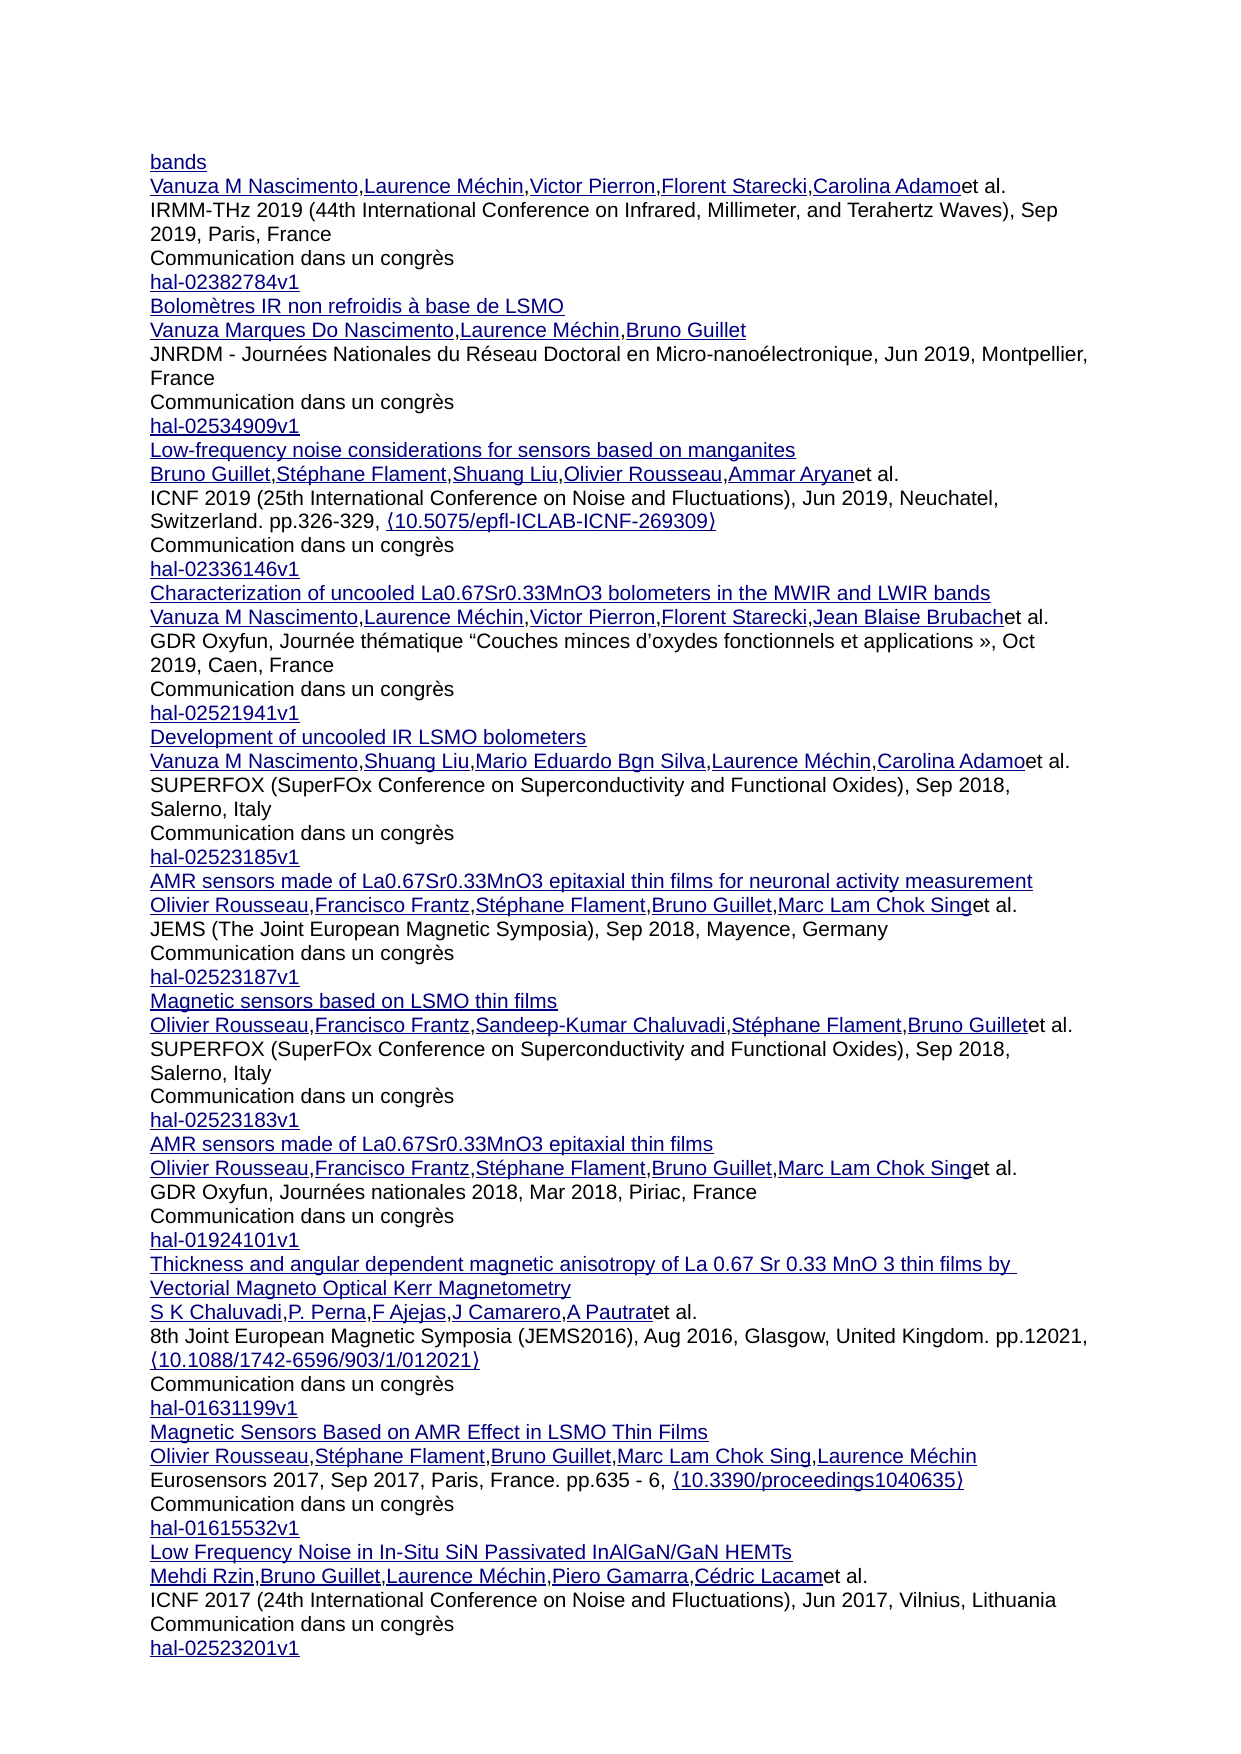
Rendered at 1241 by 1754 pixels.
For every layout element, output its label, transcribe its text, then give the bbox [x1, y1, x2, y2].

table_cell Characterization of uncooled La0.67Sr0.33MnO3 bolometers in the MWIR and LWIR bands Vanuza M Nascimento,Laurence Méchin,Victor Pierron,Florent Starecki,Jean Blaise Brubachet al. GDR Oxyfun, Journée thématique “Couches minces d’oxydes fonctionnels et applications », Oct 2019, Caen, France Communication dans un congrès hal-02521941v1 [150, 581, 1090, 725]
table_cell Development of uncooled IR LSMO bolometers Vanuza M Nascimento,Shuang Liu,Mario Eduardo Bgn Silva,Laurence Méchin,Carolina Adamoet al. SUPERFOX (SuperFOx Conference on Superconductivity and Functional Oxides), Sep 2018, Salerno, Italy Communication dans un congrès hal-02523185v1 [150, 725, 1090, 869]
table_cell Thickness and angular dependent magnetic anisotropy of La 0.67 Sr 0.33 MnO 3 thin films by Vectorial Magneto Optical Kerr Magnetometry S K Chaluvadi,P. Perna,F Ajejas,J Camarero,A Pautratet al. 8th Joint European Magnetic Symposia (JEMS2016), Aug 2016, Glasgow, United Kingdom. pp.12021, ⟨10.1088/1742-6596/903/1/012021⟩ Communication dans un congrès hal-01631199v1 [150, 1252, 1090, 1420]
table_cell Magnetic Sensors Based on AMR Effect in LSMO Thin Films Olivier Rousseau,Stéphane Flament,Bruno Guillet,Marc Lam Chok Sing,Laurence Méchin Eurosensors 2017, Sep 2017, Paris, France. pp.635 - 6, ⟨10.3390/proceedings1040635⟩ Communication dans un congrès hal-01615532v1 [150, 1420, 1090, 1539]
table_cell AMR sensors made of La0.67Sr0.33MnO3 epitaxial thin films for neuronal activity measurement Olivier Rousseau,Francisco Frantz,Stéphane Flament,Bruno Guillet,Marc Lam Chok Singet al. JEMS (The Joint European Magnetic Symposia), Sep 2018, Mayence, Germany Communication dans un congrès hal-02523187v1 [150, 869, 1090, 988]
table_cell Bolomètres IR non refroidis à base de LSMO Vanuza Marques Do Nascimento,Laurence Méchin,Bruno Guillet JNRDM - Journées Nationales du Réseau Doctoral en Micro-nanoélectronique, Jun 2019, Montpellier, France Communication dans un congrès hal-02534909v1 [150, 294, 1090, 437]
table_cell Magnetic sensors based on LSMO thin films Olivier Rousseau,Francisco Frantz,Sandeep-Kumar Chaluvadi,Stéphane Flament,Bruno Guilletet al. SUPERFOX (SuperFOx Conference on Superconductivity and Functional Oxides), Sep 2018, Salerno, Italy Communication dans un congrès hal-02523183v1 [150, 989, 1090, 1132]
table_cell AMR sensors made of La0.67Sr0.33MnO3 epitaxial thin films Olivier Rousseau,Francisco Frantz,Stéphane Flament,Bruno Guillet,Marc Lam Chok Singet al. GDR Oxyfun, Journées nationales 2018, Mar 2018, Piriac, France Communication dans un congrès hal-01924101v1 [150, 1132, 1090, 1252]
table_cell Low Frequency Noise in In-Situ SiN Passivated InAlGaN/GaN HEMTs Mehdi Rzin,Bruno Guillet,Laurence Méchin,Piero Gamarra,Cédric Lacamet al. ICNF 2017 (24th International Conference on Noise and Fluctuations), Jun 2017, Vilnius, Lithuania Communication dans un congrès hal-02523201v1 [150, 1540, 1090, 1659]
table_cell bands Vanuza M Nascimento,Laurence Méchin,Victor Pierron,Florent Starecki,Carolina Adamoet al. IRMM-THz 2019 (44th International Conference on Infrared, Millimeter, and Terahertz Waves), Sep 2019, Paris, France Communication dans un congrès hal-02382784v1 [150, 150, 1090, 294]
table_cell Low-frequency noise considerations for sensors based on manganites Bruno Guillet,Stéphane Flament,Shuang Liu,Olivier Rousseau,Ammar Aryanet al. ICNF 2019 (25th International Conference on Noise and Fluctuations), Jun 2019, Neuchatel, Switzerland. pp.326-329, ⟨10.5075/epfl-ICLAB-ICNF-269309⟩ Communication dans un congrès hal-02336146v1 [150, 438, 1090, 581]
